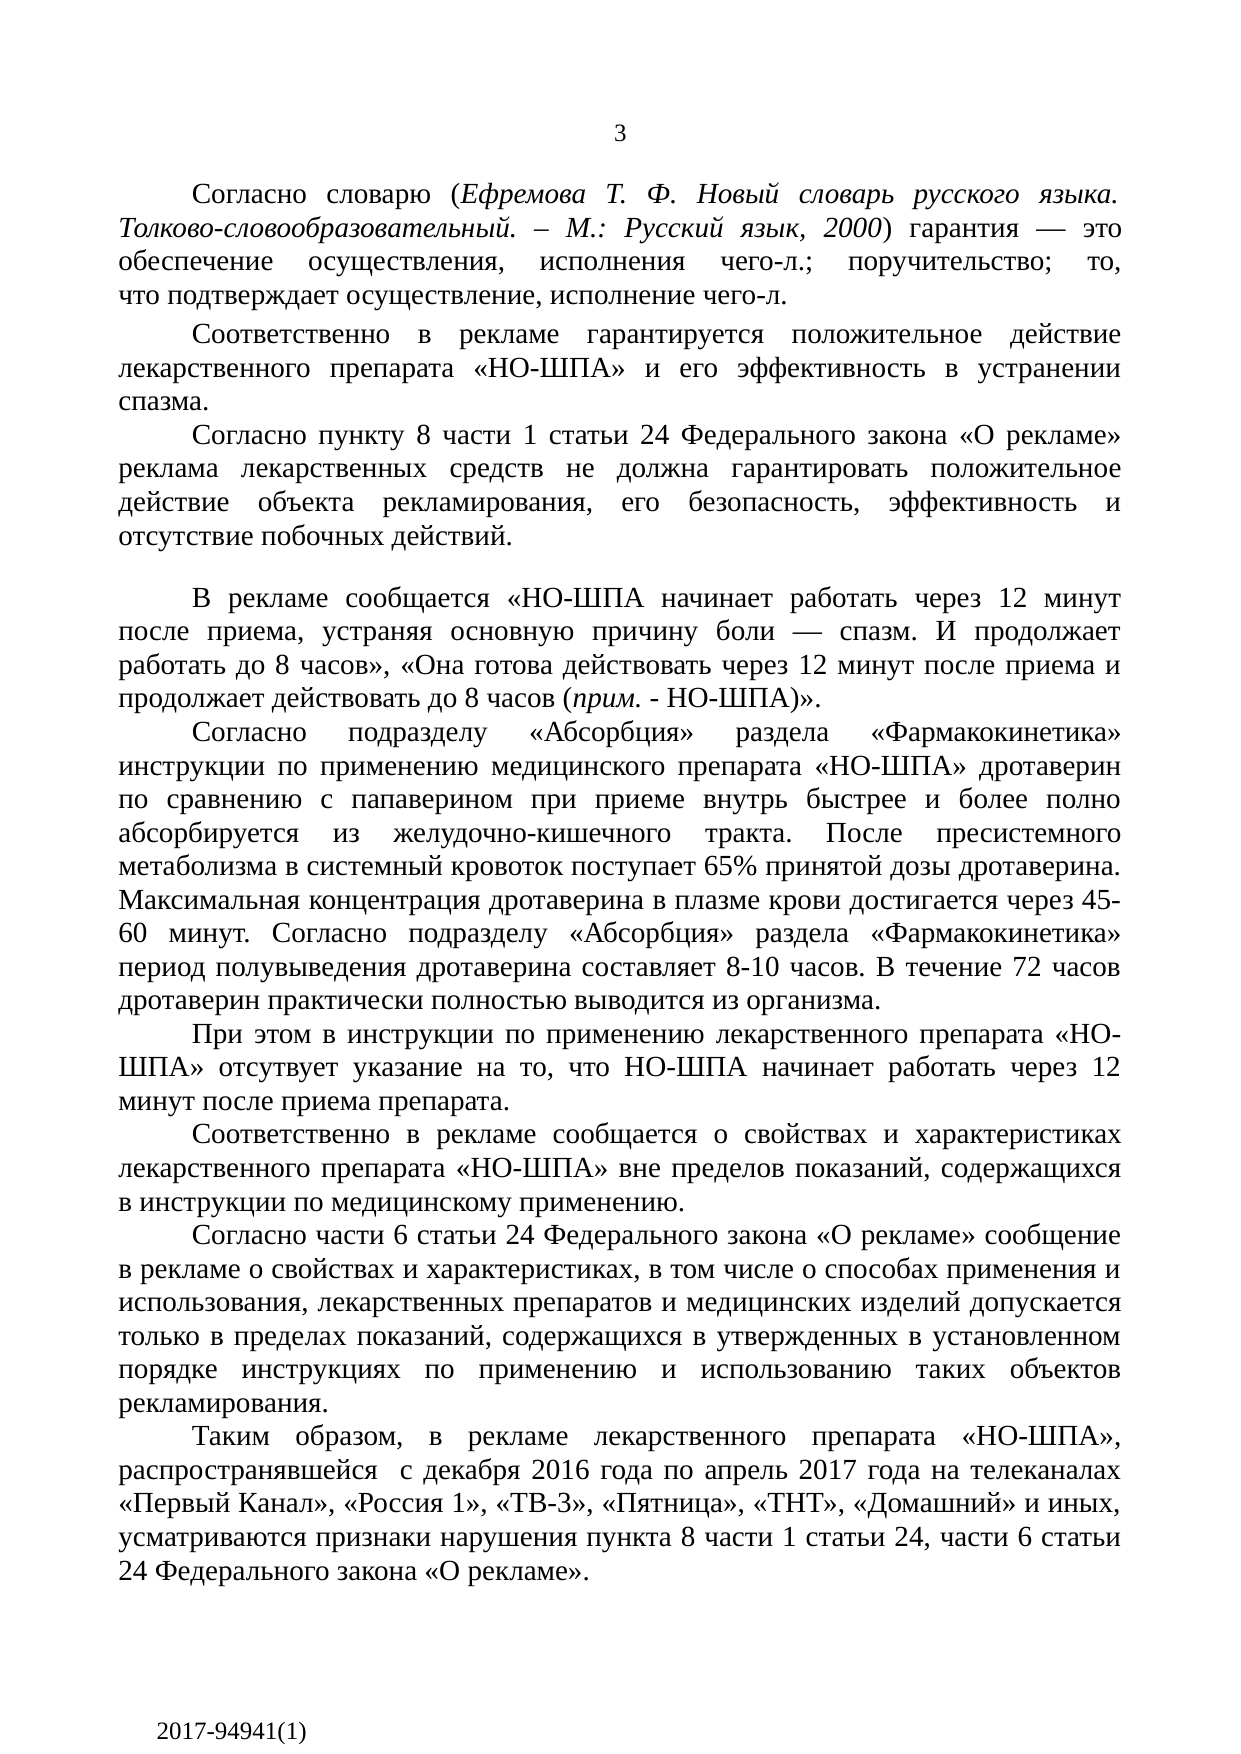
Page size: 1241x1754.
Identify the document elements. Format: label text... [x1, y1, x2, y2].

text Согласно части 6 статьи 24 Федерального закона «О рекламе» сообщение в рекламе о свойствах и характеристиках, в том числе о способах применения и использования, лекарственных препаратов и медицинских изделий допускается только в пределах показаний, содержащихся в утвержденных в установленном порядке инструкциях по применению и использованию таких объектов рекламирования. [118, 1217, 1122, 1418]
text Таким образом, в рекламе лекарственного препарата «НО-ШПА», распространявшейся с декабря 2016 года по апрель 2017 года на телеканалах «Первый Канал», «Россия 1», «ТВ-3», «Пятница», «ТНТ», «Домашний» и иных, усматриваются признаки нарушения пункта 8 части 1 статьи 24, части 6 статьи 24 Федерального закона «О рекламе». [118, 1418, 1122, 1586]
text Согласно пункту 8 части 1 статьи 24 Федерального закона «О рекламе» реклама лекарственных средств не должна гарантировать положительное действие объекта рекламирования, его безопасность, эффективность и отсутствие побочных действий. [118, 417, 1122, 551]
text Соответственно в рекламе гарантируется положительное действие лекарственного препарата «НО-ШПА» и его эффективность в устранении спазма. [118, 316, 1122, 417]
text Соответственно в рекламе сообщается о свойствах и характеристиках лекарственного препарата «НО-ШПА» вне пределов показаний, содержащихся в инструкции по медицинскому применению. [118, 1117, 1122, 1217]
text Согласно подразделу «Абсорбция» раздела «Фармакокинетика» инструкции по применению медицинского препарата «НО-ШПА» дротаверин по сравнению с папаверином при приеме внутрь быстрее и более полно абсорбируется из желудочно-кишечного тракта. После пресистемного метаболизма в системный кровоток поступает 65% принятой дозы дротаверина. Максимальная концентрация дротаверина в плазме крови достигается через 45-60 минут. Согласно подразделу «Абсорбция» раздела «Фармакокинетика» период полувыведения дротаверина составляет 8-10 часов. В течение 72 часов дротаверин практически полностью выводится из организма. [118, 714, 1122, 1016]
text При этом в инструкции по применению лекарственного препарата «НО-ШПА» отсутвует указание на то, что НО-ШПА начинает работать через 12 минут после приема препарата. [118, 1016, 1122, 1117]
text В рекламе сообщается «НО-ШПА начинает работать через 12 минут после приема, устраняя основную причину боли — спазм. И продолжает работать до 8 часов», «Она готова действовать через 12 минут после приема и продолжает действовать до 8 часов (прим. - НО-ШПА)». [118, 580, 1122, 714]
text Согласно словарю (Ефремова Т. Ф. Новый словарь русского языка. Толково-словообразовательный. – М.: Русский язык, 2000) гарантия — это обеспечение осуществления, исполнения чего-л.; поручительство; то, что подтверждает осуществление, исполнение чего-л. [118, 176, 1122, 311]
